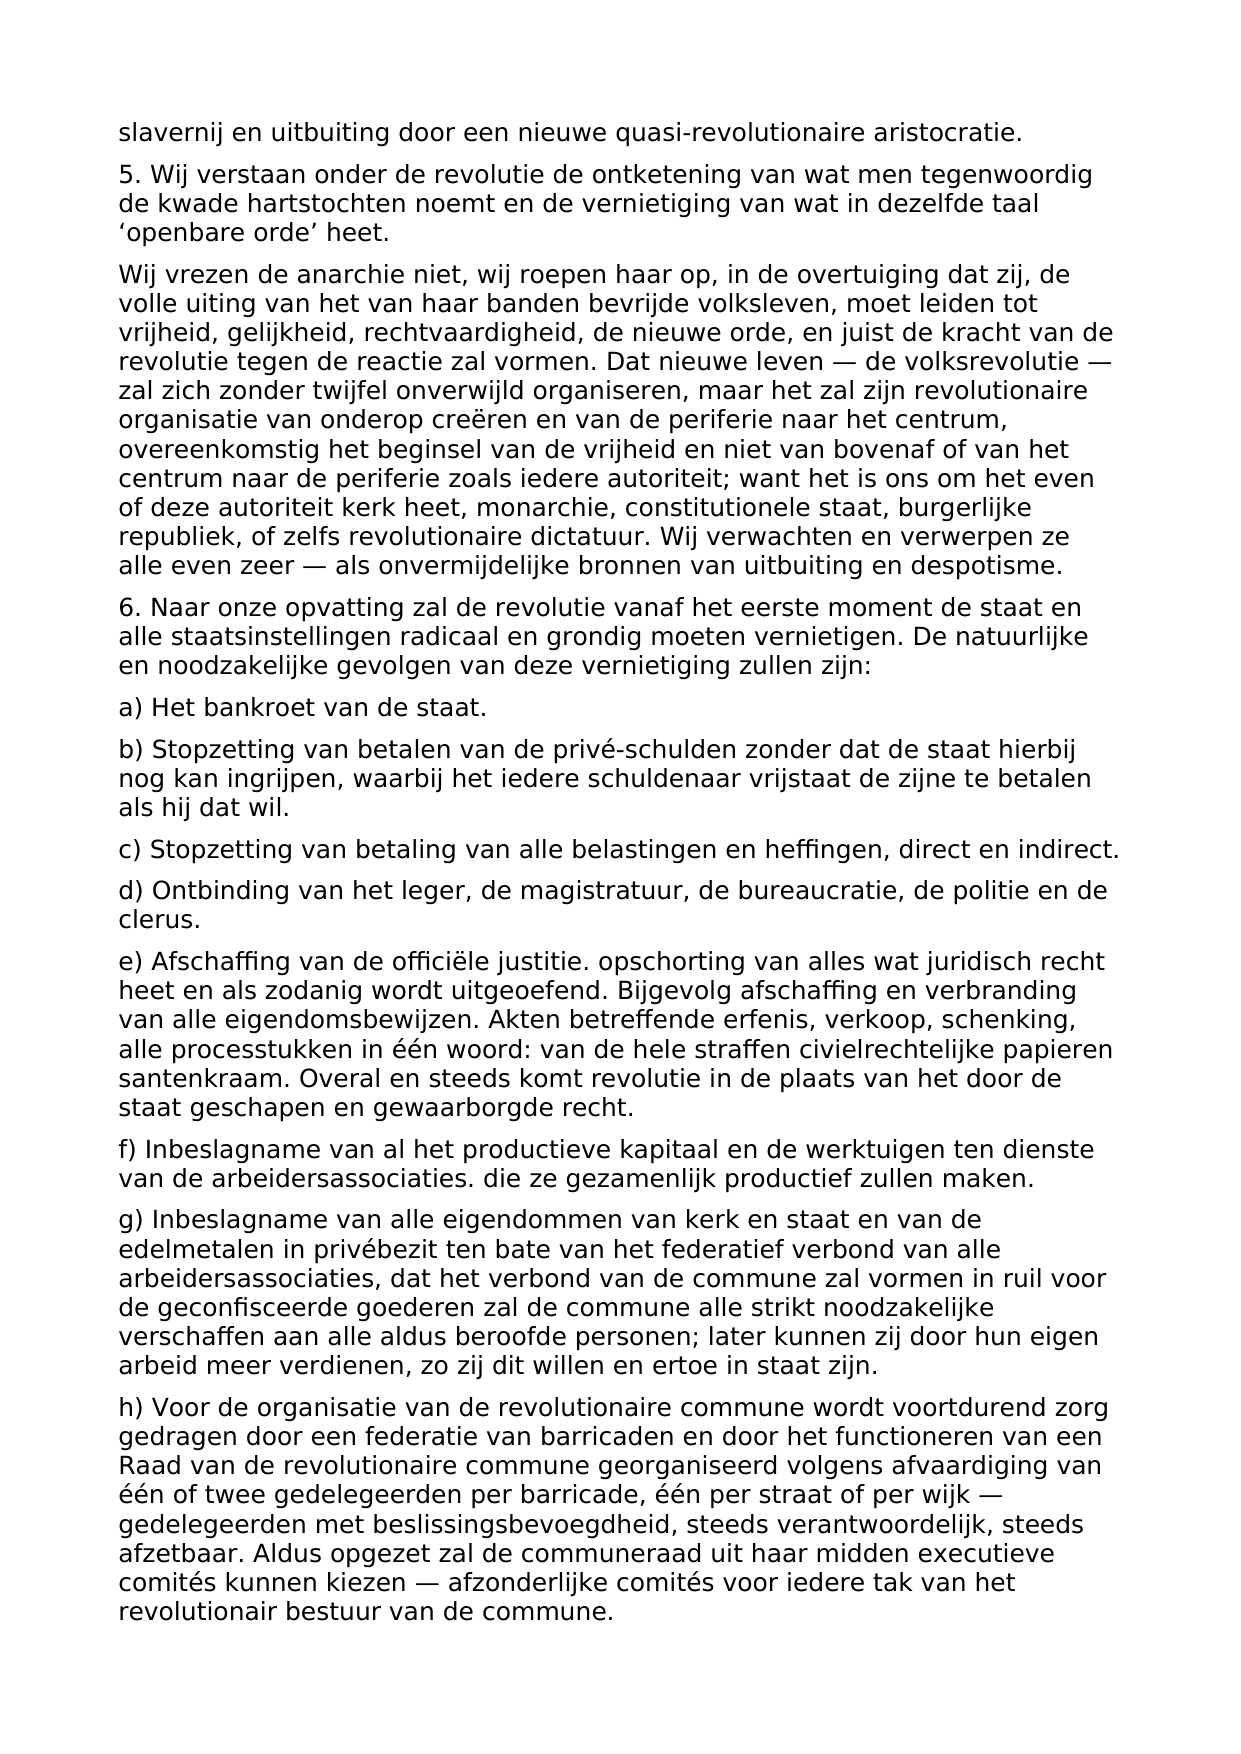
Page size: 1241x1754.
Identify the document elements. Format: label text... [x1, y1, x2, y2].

text c) Stopzetting van betaling van alle belastingen en heffingen, direct en indirect. [118, 835, 1122, 864]
text slavernij en uitbuiting door een nieuwe quasi-revolutionaire aristocratie. [118, 118, 1122, 147]
text a) Het bankroet van de staat. [118, 693, 1122, 722]
text d) Ontbinding van het leger, de magistratuur, de bureaucratie, de politie en de clerus. [118, 876, 1122, 935]
text Wij vrezen de anarchie niet, wij roepen haar op, in de overtuiging dat zij, de volle uiting van het van haar banden bevrijde volksleven, moet leiden tot vrijheid, gelijkheid, rechtvaardigheid, de nieuwe orde, en juist de kracht van de revolutie tegen de reactie zal vormen. Dat nieuwe leven — de volksrevolutie — zal zich zonder twijfel onverwijld organiseren, maar het zal zijn revolutionaire organisatie van onderop creëren en van de periferie naar het centrum, overeenkomstig het beginsel van de vrijheid en niet van bovenaf of van het centrum naar de periferie zoals iedere autoriteit; want het is ons om het even of deze autoriteit kerk heet, monarchie, constitutionele staat, burgerlijke republiek, of zelfs revolutionaire dictatuur. Wij verwachten en verwerpen ze alle even zeer — als onvermijdelijke bronnen van uitbuiting en despotisme. [118, 260, 1122, 581]
text 6. Naar onze opvatting zal de revolutie vanaf het eerste moment de staat en alle staatsinstellingen radicaal en grondig moeten vernietigen. De natuurlijke en noodzakelijke gevolgen van deze vernietiging zullen zijn: [118, 593, 1122, 681]
text g) Inbeslagname van alle eigendommen van kerk en staat en van de edelmetalen in privébezit ten bate van het federatief verbond van alle arbeidersassociaties, dat het verbond van de commune zal vormen in ruil voor de geconfisceerde goederen zal de commune alle strikt noodzakelijke verschaffen aan alle aldus beroofde personen; later kunnen zij door hun eigen arbeid meer verdienen, zo zij dit willen en ertoe in staat zijn. [118, 1206, 1122, 1381]
text f) Inbeslagname van al het productieve kapitaal en de werktuigen ten dienste van de arbeidersassociaties. die ze gezamenlijk productief zullen maken. [118, 1135, 1122, 1193]
text 5. Wij verstaan onder de revolutie de ontketening van wat men tegenwoordig de kwade hartstochten noemt en de vernietiging van wat in dezelfde taal ‘openbare orde’ heet. [118, 160, 1122, 247]
text h) Voor de organisatie van de revolutionaire commune wordt voortdurend zorg gedragen door een federatie van barricaden en door het functioneren van een Raad van de revolutionaire commune georganiseerd volgens afvaardiging van één of twee gedelegeerden per barricade, één per straat of per wijk — gedelegeerden met beslissingsbevoegdheid, steeds verantwoordelijk, steeds afzetbaar. Aldus opgezet zal de communeraad uit haar midden executieve comités kunnen kiezen — afzonderlijke comités voor iedere tak van het revolutionair bestuur van de commune. [118, 1393, 1122, 1626]
text b) Stopzetting van betalen van de privé-schulden zonder dat de staat hierbij nog kan ingrijpen, waarbij het iedere schuldenaar vrijstaat de zijne te betalen als hij dat wil. [118, 735, 1122, 822]
text e) Afschaffing van de officiële justitie. opschorting van alles wat juridisch recht heet en als zodanig wordt uitgeoefend. Bijgevolg afschaffing en verbranding van alle eigendomsbewijzen. Akten betreffende erfenis, verkoop, schenking, alle processtukken in één woord: van de hele straffen civielrechtelijke papieren santenkraam. Overal en steeds komt revolutie in de plaats van het door de staat geschapen en gewaarborgde recht. [118, 947, 1122, 1122]
